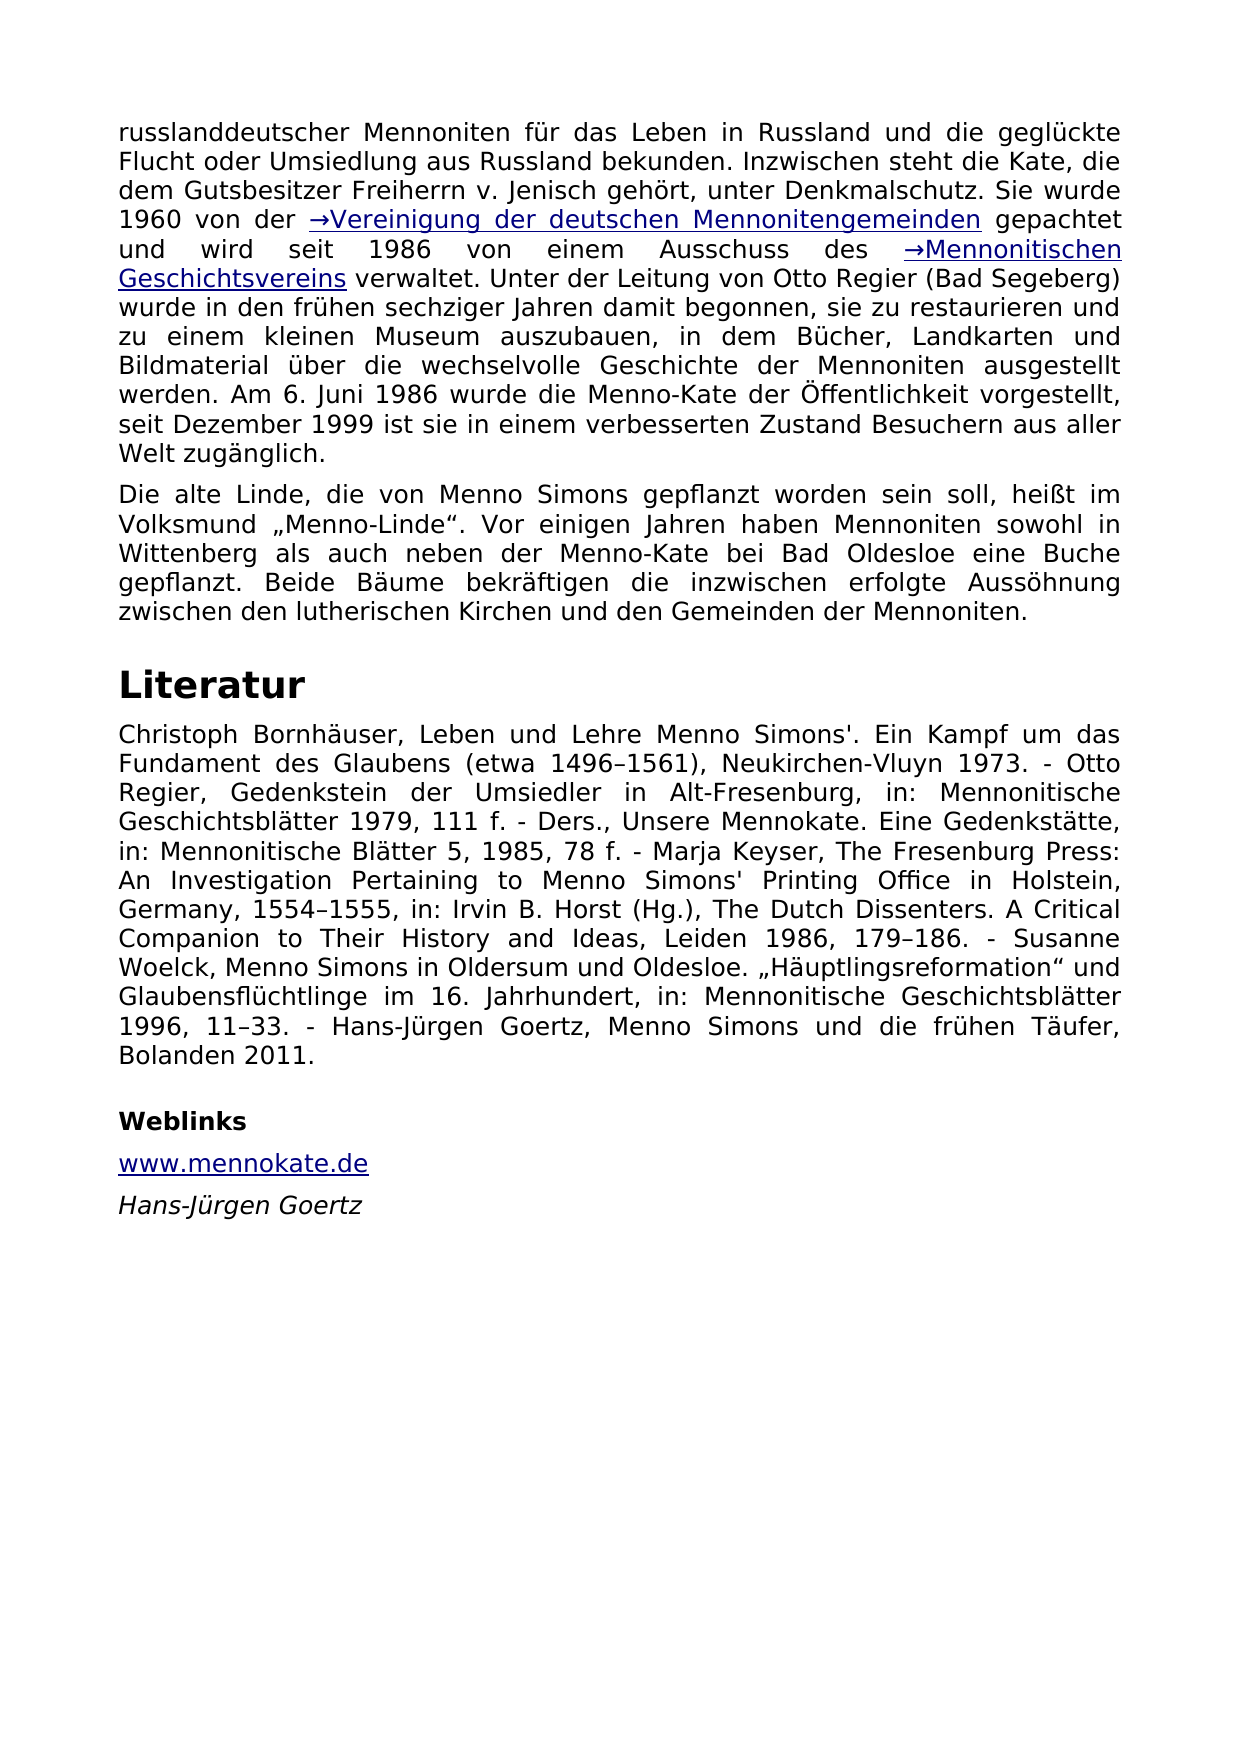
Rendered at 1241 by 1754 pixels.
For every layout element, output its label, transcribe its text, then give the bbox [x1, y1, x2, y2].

subtitle Literatur [118, 664, 1122, 708]
text Christoph Bornhäuser, Leben und Lehre Menno Simons'. Ein Kampf um das Fundament des Glaubens (etwa 1496–1561), Neukirchen-Vluyn 1973. - Otto Regier, Gedenkstein der Umsiedler in Alt-Fresenburg, in: Mennonitische Geschichtsblätter 1979, 111 f. - Ders., Unsere Mennokate. Eine Gedenkstätte, in: Mennonitische Blätter 5, 1985, 78 f. - Marja Keyser, The Fresenburg Press: An Investigation Pertaining to Menno Simons' Printing Office in Holstein, Germany, 1554–1555, in: Irvin B. Horst (Hg.), The Dutch Dissenters. A Critical Companion to Their History and Ideas, Leiden 1986, 179–186. - Susanne Woelck, Menno Simons in Oldersum und Oldesloe. „Häuptlingsreformation“ und Glaubensflüchtlinge im 16. Jahrhundert, in: Mennonitische Geschichtsblätter 1996, 11–33. - Hans-Jürgen Goertz, Menno Simons und die frühen Täufer, Bolanden 2011. [118, 720, 1122, 1070]
text russlanddeutscher Mennoniten für das Leben in Russland und die geglückte Flucht oder Umsiedlung aus Russland bekunden. Inzwischen steht die Kate, die dem Gutsbesitzer Freiherrn v. Jenisch gehört, unter Denkmalschutz. Sie wurde 1960 von der →Vereinigung der deutschen Mennonitengemeinden gepachtet und wird seit 1986 von einem Ausschuss des →Mennonitischen Geschichtsvereins verwaltet. Unter der Leitung von Otto Regier (Bad Segeberg) wurde in den frühen sechziger Jahren damit begonnen, sie zu restaurieren und zu einem kleinen Museum auszubauen, in dem Bücher, Landkarten und Bildmaterial über die wechselvolle Geschichte der Mennoniten ausgestellt werden. Am 6. Juni 1986 wurde die Menno-Kate der Öffentlichkeit vorgestellt, seit Dezember 1999 ist sie in einem verbesserten Zustand Besuchern aus aller Welt zugänglich. [118, 118, 1122, 468]
text Hans-Jürgen Goertz [118, 1191, 1122, 1220]
text www.mennokate.de [118, 1149, 1122, 1178]
subtitle Weblinks [118, 1108, 1122, 1137]
text Die alte Linde, die von Menno Simons gepflanzt worden sein soll, heißt im Volksmund „Menno-Linde“. Vor einigen Jahren haben Mennoniten sowohl in Wittenberg als auch neben der Menno-Kate bei Bad Oldesloe eine Buche gepflanzt. Beide Bäume bekräftigen die inzwischen erfolgte Aussöhnung zwischen den lutherischen Kirchen und den Gemeinden der Mennoniten. [118, 481, 1122, 626]
